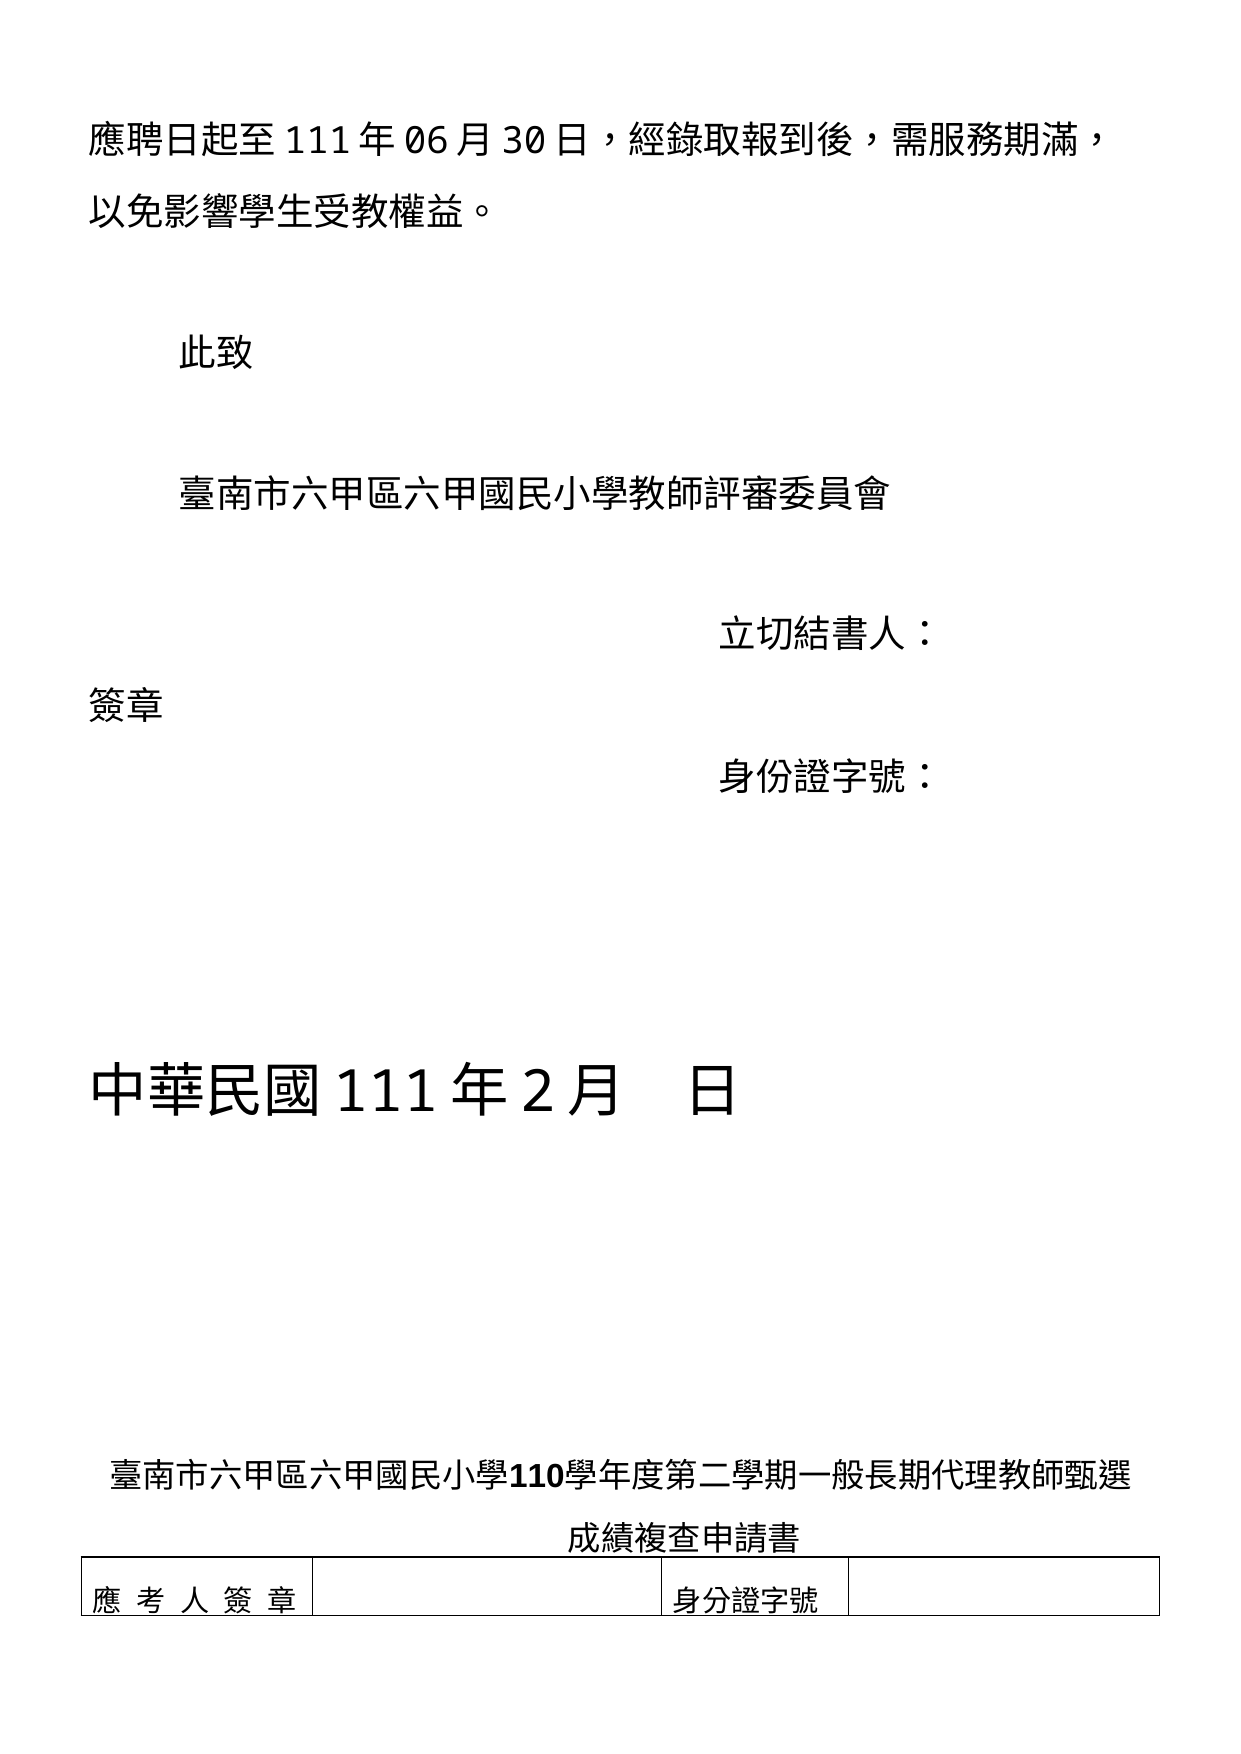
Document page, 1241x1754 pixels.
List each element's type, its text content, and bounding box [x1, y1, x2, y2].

table_header 身分證字號 [662, 1558, 848, 1615]
text 身份證字號： [89, 732, 1152, 795]
table_header [849, 1558, 1159, 1615]
text 此致 [89, 308, 1152, 371]
table_header [313, 1558, 661, 1615]
text 中華民國111年2月 日 [89, 1013, 1152, 1138]
text 成績複查申請書 [227, 1494, 1152, 1556]
text 臺南市六甲區六甲國民小學110學年度第二學期一般長期代理教師甄選 [89, 1431, 1152, 1494]
table_header 應 考 人 簽 章 [82, 1558, 312, 1615]
text 應聘日起至111年06月30日，經錄取報到後，需服務期滿，以免影響學生受教權益。 [89, 96, 1152, 230]
text 臺南市六甲區六甲國民小學教師評審委員會 [89, 449, 1152, 512]
text 立切結書人： 簽章 [89, 590, 1152, 724]
